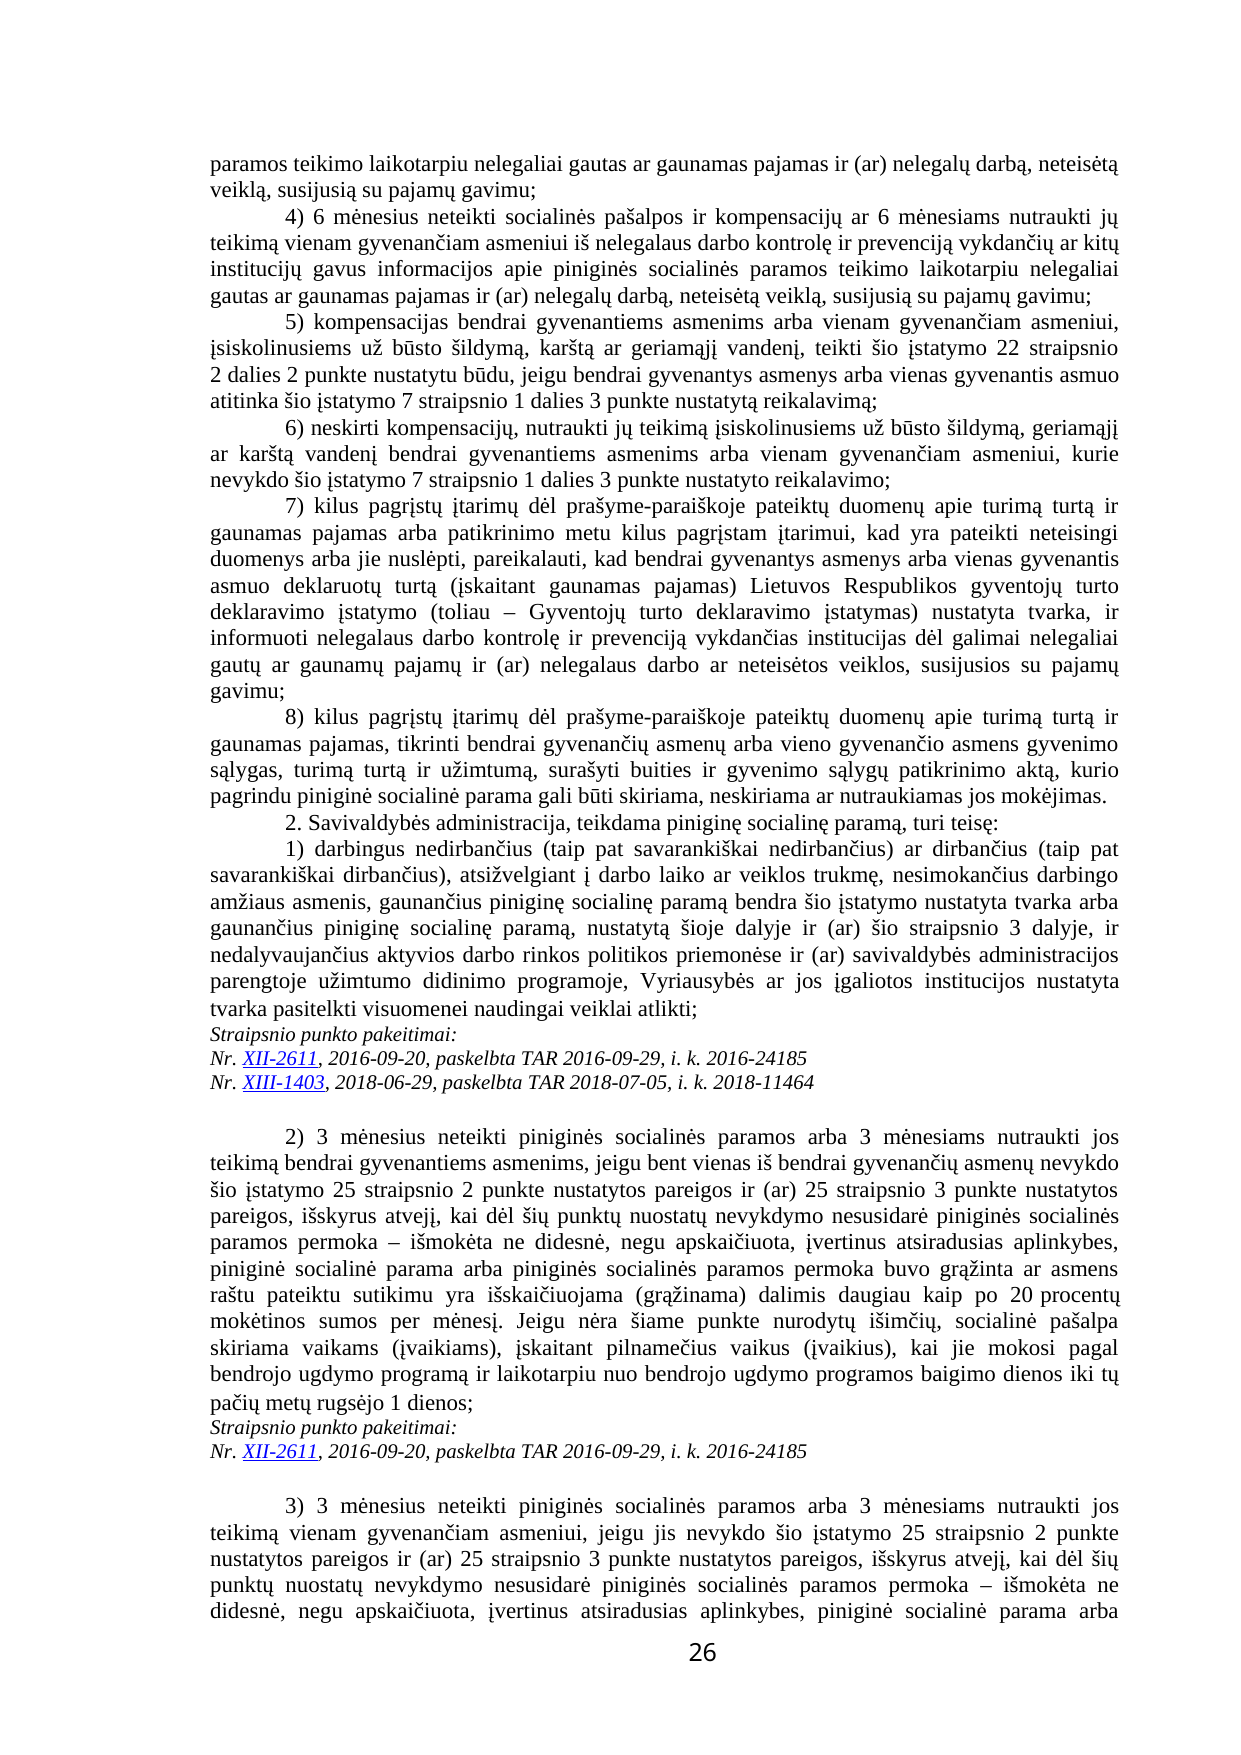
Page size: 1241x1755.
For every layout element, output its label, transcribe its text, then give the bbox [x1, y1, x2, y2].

text 7) kilus pagrįstų įtarimų dėl prašyme-paraiškoje pateiktų duomenų apie turimą turtą ir gaunamas pajamas arba patikrinimo metu kilus pagrįstam įtarimui, kad yra pateikti neteisingi duomenys arba jie nuslėpti, pareikalauti, kad bendrai gyvenantys asmenys arba vienas gyvenantis asmuo deklaruotų turtą (įskaitant gaunamas pajamas) Lietuvos Respublikos gyventojų turto deklaravimo įstatymo (toliau – Gyventojų turto deklaravimo įstatymas) nustatyta tvarka, ir informuoti nelegalaus darbo kontrolę ir prevenciją vykdančias institucijas dėl galimai nelegaliai gautų ar gaunamų pajamų ir (ar) nelegalaus darbo ar neteisėtos veiklos, susijusios su pajamų gavimu; [210, 493, 1120, 703]
text 1) darbingus nedirbančius (taip pat savarankiškai nedirbančius) ar dirbančius (taip pat savarankiškai dirbančius), atsižvelgiant į darbo laiko ar veiklos trukmę, nesimokančius darbingo amžiaus asmenis, gaunančius piniginę socialinę paramą bendra šio įstatymo nustatyta tvarka arba gaunančius piniginę socialinę paramą, nustatytą šioje dalyje ir (ar) šio straipsnio 3 dalyje, ir nedalyvaujančius aktyvios darbo rinkos politikos priemonėse ir (ar) savivaldybės administracijos parengtoje užimtumo didinimo programoje, Vyriausybės ar jos įgaliotos institucijos nustatyta tvarka pasitelkti visuomenei naudingai veiklai atlikti; [210, 835, 1120, 1022]
text 8) kilus pagrįstų įtarimų dėl prašyme-paraiškoje pateiktų duomenų apie turimą turtą ir gaunamas pajamas, tikrinti bendrai gyvenančių asmenų arba vieno gyvenančio asmens gyvenimo sąlygas, turimą turtą ir užimtumą, surašyti buities ir gyvenimo sąlygų patikrinimo aktą, kurio pagrindu piniginė socialinė parama gali būti skiriama, neskiriama ar nutraukiamas jos mokėjimas. [210, 703, 1120, 809]
text paramos teikimo laikotarpiu nelegaliai gautas ar gaunamas pajamas ir (ar) nelegalų darbą, neteisėtą veiklą, susijusią su pajamų gavimu; [210, 150, 1120, 203]
text Nr. XII-2611, 2016-09-20, paskelbta TAR 2016-09-29, i. k. 2016-24185 [210, 1046, 1120, 1070]
text 5) kompensacijas bendrai gyvenantiems asmenims arba vienam gyvenančiam asmeniui, įsiskolinusiems už būsto šildymą, karštą ar geriamąjį vandenį, teikti šio įstatymo 22 straipsnio 2 dalies 2 punkte nustatytu būdu, jeigu bendrai gyvenantys asmenys arba vienas gyvenantis asmuo atitinka šio įstatymo 7 straipsnio 1 dalies 3 punkte nustatytą reikalavimą; [210, 308, 1120, 413]
text 6) neskirti kompensacijų, nutraukti jų teikimą įsiskolinusiems už būsto šildymą, geriamąjį ar karštą vandenį bendrai gyvenantiems asmenims arba vienam gyvenančiam asmeniui, kurie nevykdo šio įstatymo 7 straipsnio 1 dalies 3 punkte nustatyto reikalavimo; [210, 413, 1120, 493]
text 2. Savivaldybės administracija, teikdama piniginę socialinę paramą, turi teisę: [210, 809, 1120, 835]
text Straipsnio punkto pakeitimai: [210, 1022, 1120, 1046]
text 3) 3 mėnesius neteikti piniginės socialinės paramos arba 3 mėnesiams nutraukti jos teikimą vienam gyvenančiam asmeniui, jeigu jis nevykdo šio įstatymo 25 straipsnio 2 punkte nustatytos pareigos ir (ar) 25 straipsnio 3 punkte nustatytos pareigos, išskyrus atvejį, kai dėl šių punktų nuostatų nevykdymo nesusidarė piniginės socialinės paramos permoka – išmokėta ne didesnė, negu apskaičiuota, įvertinus atsiradusias aplinkybes, piniginė socialinė parama arba [210, 1492, 1120, 1624]
text Nr. XII-2611, 2016-09-20, paskelbta TAR 2016-09-29, i. k. 2016-24185 [210, 1439, 1120, 1463]
text Nr. XIII-1403, 2018-06-29, paskelbta TAR 2018-07-05, i. k. 2018-11464 [210, 1070, 1120, 1094]
text 4) 6 mėnesius neteikti socialinės pašalpos ir kompensacijų ar 6 mėnesiams nutraukti jų teikimą vienam gyvenančiam asmeniui iš nelegalaus darbo kontrolę ir prevenciją vykdančių ar kitų institucijų gavus informacijos apie piniginės socialinės paramos teikimo laikotarpiu nelegaliai gautas ar gaunamas pajamas ir (ar) nelegalų darbą, neteisėtą veiklą, susijusią su pajamų gavimu; [210, 203, 1120, 308]
text 2) 3 mėnesius neteikti piniginės socialinės paramos arba 3 mėnesiams nutraukti jos teikimą bendrai gyvenantiems asmenims, jeigu bent vienas iš bendrai gyvenančių asmenų nevykdo šio įstatymo 25 straipsnio 2 punkte nustatytos pareigos ir (ar) 25 straipsnio 3 punkte nustatytos pareigos, išskyrus atvejį, kai dėl šių punktų nuostatų nevykdymo nesusidarė piniginės socialinės paramos permoka – išmokėta ne didesnė, negu apskaičiuota, įvertinus atsiradusias aplinkybes, piniginė socialinė parama arba piniginės socialinės paramos permoka buvo grąžinta ar asmens raštu pateiktu sutikimu yra išskaičiuojama (grąžinama) dalimis daugiau kaip po 20 procentų mokėtinos sumos per mėnesį. Jeigu nėra šiame punkte nurodytų išimčių, socialinė pašalpa skiriama vaikams (įvaikiams), įskaitant pilnamečius vaikus (įvaikius), kai jie mokosi pagal bendrojo ugdymo programą ir laikotarpiu nuo bendrojo ugdymo programos baigimo dienos iki tų pačių metų rugsėjo 1 dienos; [210, 1123, 1120, 1415]
text Straipsnio punkto pakeitimai: [210, 1415, 1120, 1439]
